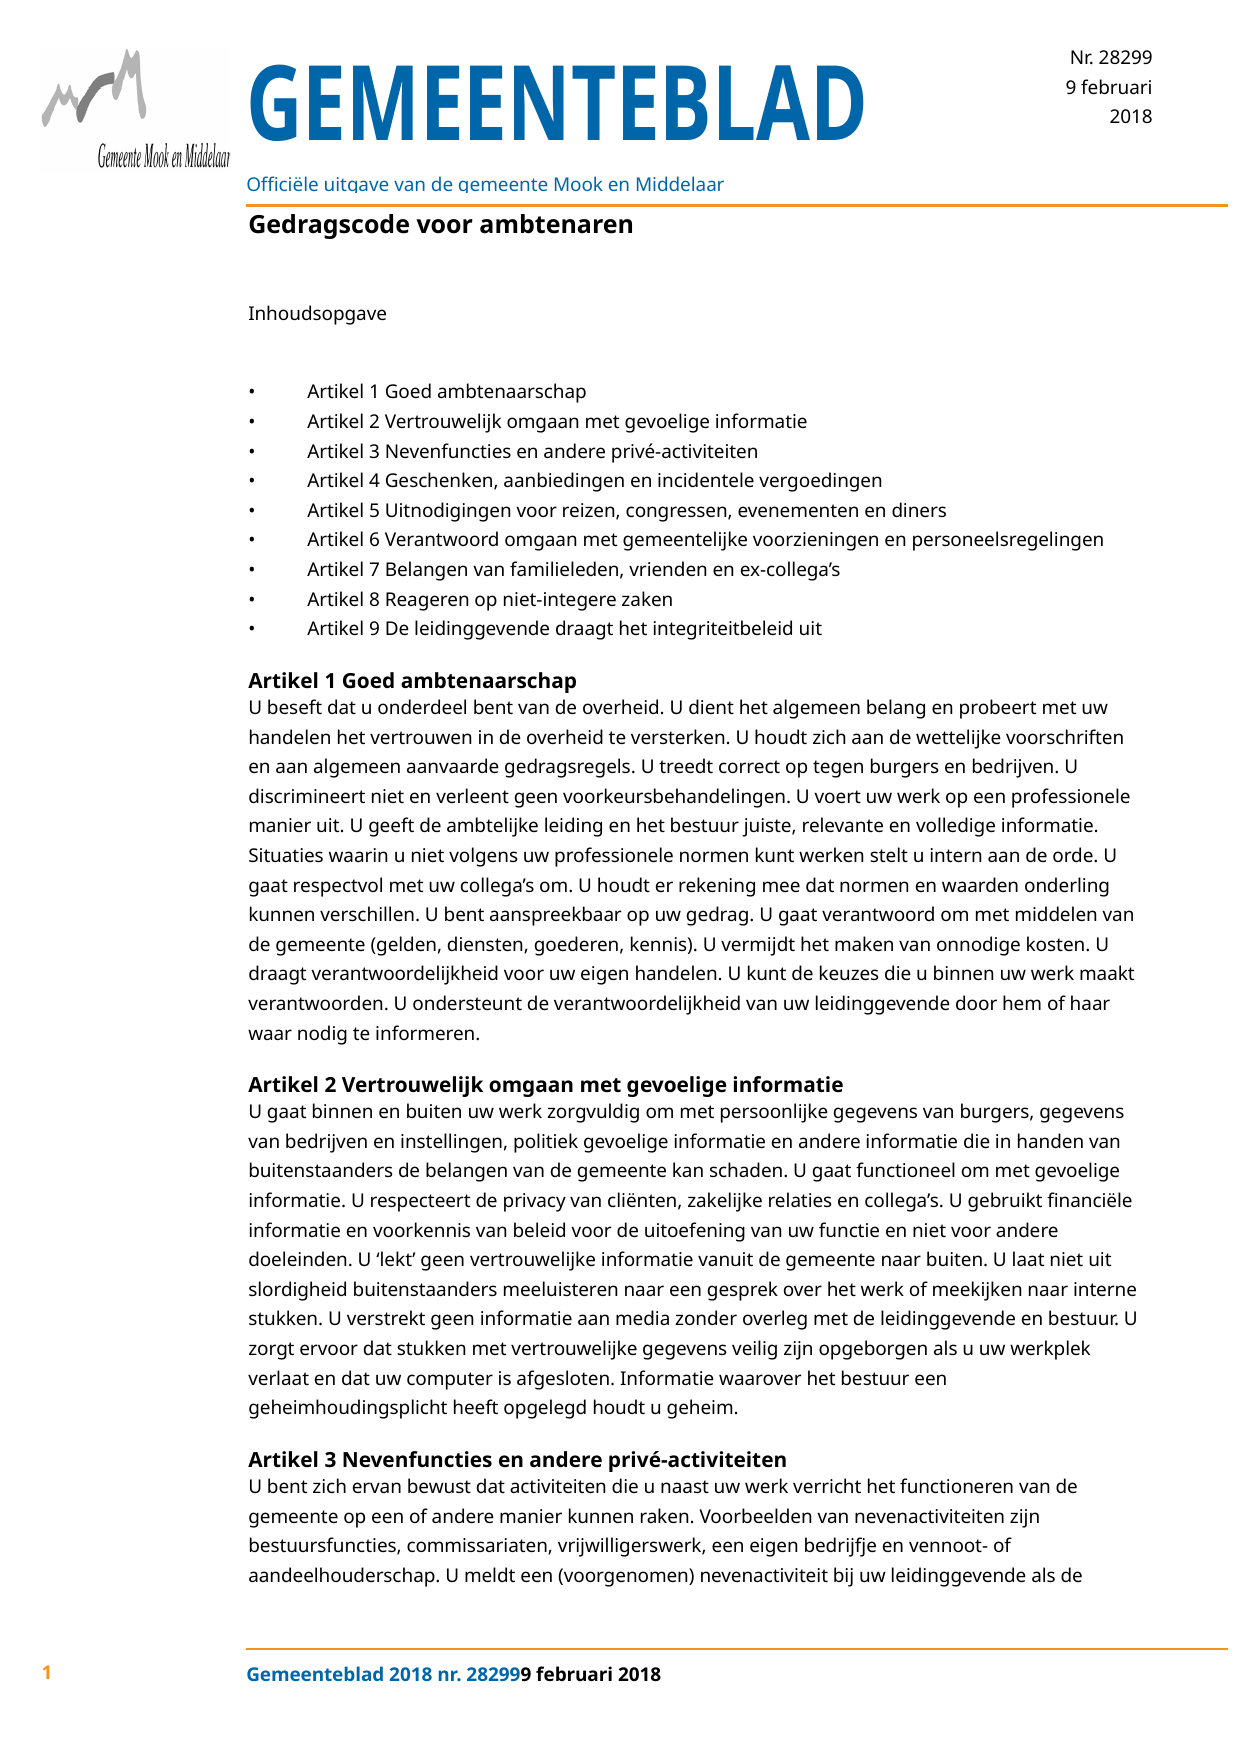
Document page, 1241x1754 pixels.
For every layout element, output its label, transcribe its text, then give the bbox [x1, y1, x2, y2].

text Artikel 3 Nevenfuncties en andere privé-activiteiten [248, 1445, 1152, 1473]
text Artikel 2 Vertrouwelijk omgaan met gevoelige informatie [248, 1070, 1152, 1098]
text U bent zich ervan bewust dat activiteiten die u naast uw werk verricht het functioneren van de gemeente op een of andere manier kunnen raken. Voorbeelden van nevenactiviteiten zijn bestuursfuncties, commissariaten, vrijwilligerswerk, een eigen bedrijfje en vennoot- of aandeelhouderschap. U meldt een (voorgenomen) nevenactiviteit bij uw leidinggevende als de [248, 1473, 1152, 1588]
text Gedragscode voor ambtenaren [248, 207, 1152, 241]
list Artikel 5 Uitnodigingen voor reizen, congressen, evenementen en diners [248, 497, 1152, 523]
list Artikel 4 Geschenken, aanbiedingen en incidentele vergoedingen [248, 467, 1152, 493]
text U beseft dat u onderdeel bent van de overheid. U dient het algemeen belang en probeert met uw handelen het vertrouwen in de overheid te versterken. U houdt zich aan de wettelijke voorschriften en aan algemeen aanvaarde gedragsregels. U treedt correct op tegen burgers en bedrijven. U discrimineert niet en verleent geen voorkeursbehandelingen. U voert uw werk op een professionele manier uit. U geeft de ambtelijke leiding en het bestuur juiste, relevante en volledige informatie. Situaties waarin u niet volgens uw professionele normen kunt werken stelt u intern aan de orde. U gaat respectvol met uw collega’s om. U houdt er rekening mee dat normen en waarden onderling kunnen verschillen. U bent aanspreekbaar op uw gedrag. U gaat verantwoord om met middelen van de gemeente (gelden, diensten, goederen, kennis). U vermijdt het maken van onnodige kosten. U draagt verantwoordelijkheid voor uw eigen handelen. U kunt de keuzes die u binnen uw werk maakt verantwoorden. U ondersteunt de verantwoordelijkheid van uw leidinggevende door hem of haar waar nodig te informeren. [248, 694, 1152, 1045]
list Artikel 1 Goed ambtenaarschap [248, 379, 1152, 404]
text Artikel 1 Goed ambtenaarschap [248, 666, 1152, 694]
list Artikel 8 Reageren op niet-integere zaken [248, 586, 1152, 612]
list Artikel 9 De leidinggevende draagt het integriteitbeleid uit [248, 615, 1152, 641]
picture [41, 47, 231, 172]
list Artikel 3 Nevenfuncties en andere privé-activiteiten [248, 438, 1152, 464]
text Inhoudsopgave [248, 300, 1152, 326]
list Artikel 6 Verantwoord omgaan met gemeentelijke voorzieningen en personeelsregelingen [248, 527, 1152, 552]
list Artikel 2 Vertrouwelijk omgaan met gevoelige informatie [248, 408, 1152, 434]
list Artikel 7 Belangen van familieleden, vrienden en ex-collega’s [248, 556, 1152, 582]
text U gaat binnen en buiten uw werk zorgvuldig om met persoonlijke gegevens van burgers, gegevens van bedrijven en instellingen, politiek gevoelige informatie en andere informatie die in handen van buitenstaanders de belangen van de gemeente kan schaden. U gaat functioneel om met gevoelige informatie. U respecteert de privacy van cliënten, zakelijke relaties en collega’s. U gebruikt financiële informatie en voorkennis van beleid voor de uitoefening van uw functie en niet voor andere doeleinden. U ‘lekt’ geen vertrouwelijke informatie vanuit de gemeente naar buiten. U laat niet uit slordigheid buitenstaanders meeluisteren naar een gesprek over het werk of meekijken naar interne stukken. U verstrekt geen informatie aan media zonder overleg met de leidinggevende en bestuur. U zorgt ervoor dat stukken met vertrouwelijke gegevens veilig zijn opgeborgen als u uw werkplek verlaat en dat uw computer is afgesloten. Informatie waarover het bestuur een geheimhoudingsplicht heeft opgelegd houdt u geheim. [248, 1098, 1152, 1420]
